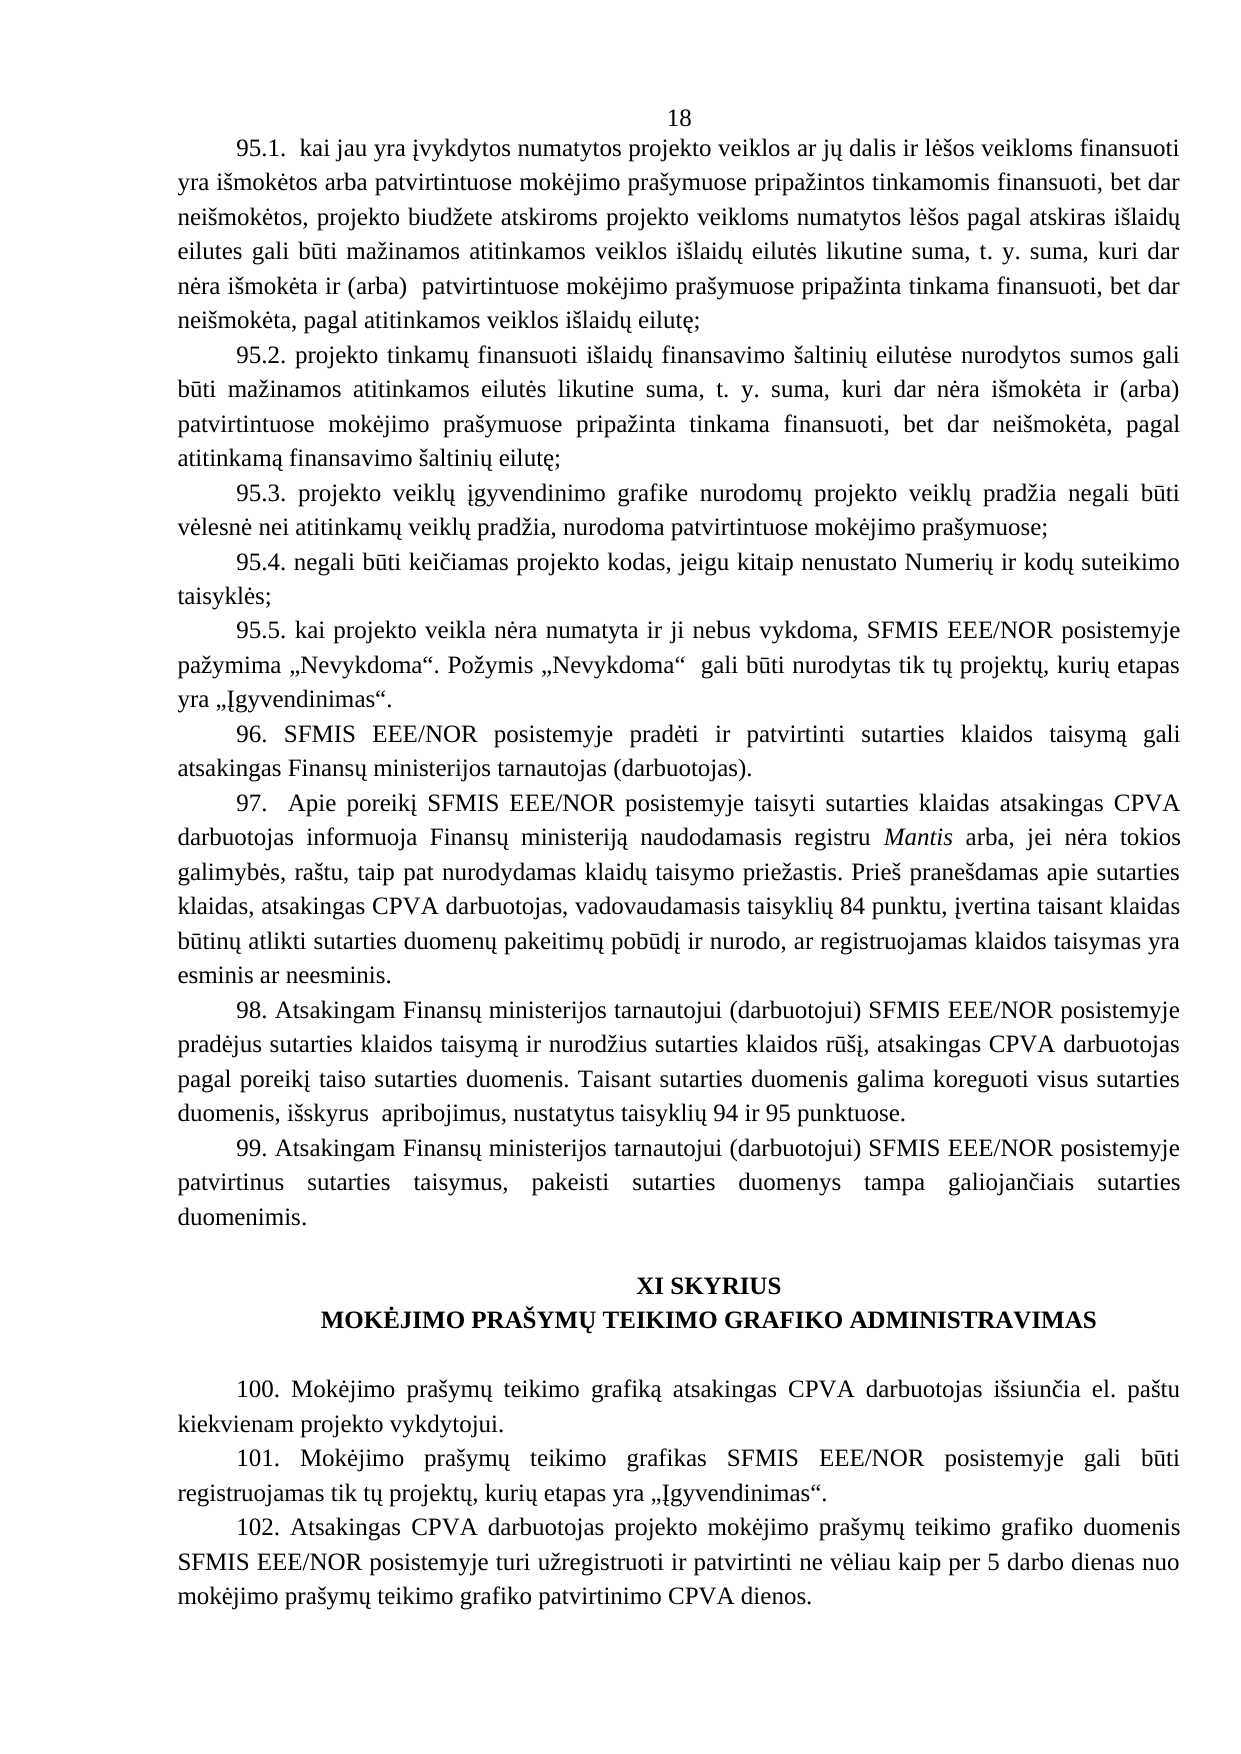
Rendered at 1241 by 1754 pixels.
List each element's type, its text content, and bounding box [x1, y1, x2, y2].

text 102. Atsakingas CPVA darbuotojas projekto mokėjimo prašymų teikimo grafiko duomenis SFMIS EEE/NOR posistemyje turi užregistruoti ir patvirtinti ne vėliau kaip per 5 darbo dienas nuo mokėjimo prašymų teikimo grafiko patvirtinimo CPVA dienos. [177, 1512, 1181, 1610]
text MOKĖJIMO PRAŠYMŲ TEIKIMO GRAFIKO ADMINISTRAVIMAS [177, 1305, 1181, 1334]
text 95.1. kai jau yra įvykdytos numatytos projekto veiklos ar jų dalis ir lėšos veikloms finansuoti yra išmokėtos arba patvirtintuose mokėjimo prašymuose pripažintos tinkamomis finansuoti, bet dar neišmokėtos, projekto biudžete atskiroms projekto veikloms numatytos lėšos pagal atskiras išlaidų eilutes gali būti mažinamos atitinkamos veiklos išlaidų eilutės likutine suma, t. y. suma, kuri dar nėra išmokėta ir (arba) patvirtintuose mokėjimo prašymuose pripažinta tinkama finansuoti, bet dar neišmokėta, pagal atitinkamos veiklos išlaidų eilutę; [177, 133, 1181, 334]
text XI SKYRIUS [177, 1271, 1181, 1299]
text 100. Mokėjimo prašymų teikimo grafiką atsakingas CPVA darbuotojas išsiunčia el. paštu kiekvienam projekto vykdytojui. [177, 1374, 1181, 1437]
text 101. Mokėjimo prašymų teikimo grafikas SFMIS EEE/NOR posistemyje gali būti registruojamas tik tų projektų, kurių etapas yra „Įgyvendinimas“. [177, 1443, 1181, 1506]
text 95.2. projekto tinkamų finansuoti išlaidų finansavimo šaltinių eilutėse nurodytos sumos gali būti mažinamos atitinkamos eilutės likutine suma, t. y. suma, kuri dar nėra išmokėta ir (arba) patvirtintuose mokėjimo prašymuose pripažinta tinkama finansuoti, bet dar neišmokėta, pagal atitinkamą finansavimo šaltinių eilutę; [177, 340, 1181, 472]
text 98. Atsakingam Finansų ministerijos tarnautojui (darbuotojui) SFMIS EEE/NOR posistemyje pradėjus sutarties klaidos taisymą ir nurodžius sutarties klaidos rūšį, atsakingas CPVA darbuotojas pagal poreikį taiso sutarties duomenis. Taisant sutarties duomenis galima koreguoti visus sutarties duomenis, išskyrus apribojimus, nustatytus taisyklių 94 ir 95 punktuose. [177, 995, 1181, 1127]
text 95.3. projekto veiklų įgyvendinimo grafike nurodomų projekto veiklų pradžia negali būti vėlesnė nei atitinkamų veiklų pradžia, nurodoma patvirtintuose mokėjimo prašymuose; [177, 478, 1181, 541]
text 95.4. negali būti keičiamas projekto kodas, jeigu kitaip nenustato Numerių ir kodų suteikimo taisyklės; [177, 547, 1181, 610]
text 96. SFMIS EEE/NOR posistemyje pradėti ir patvirtinti sutarties klaidos taisymą gali atsakingas Finansų ministerijos tarnautojas (darbuotojas). [177, 719, 1181, 782]
text 97. Apie poreikį SFMIS EEE/NOR posistemyje taisyti sutarties klaidas atsakingas CPVA darbuotojas informuoja Finansų ministeriją naudodamasis registru Mantis arba, jei nėra tokios galimybės, raštu, taip pat nurodydamas klaidų taisymo priežastis. Prieš pranešdamas apie sutarties klaidas, atsakingas CPVA darbuotojas, vadovaudamasis taisyklių 84 punktu, įvertina taisant klaidas būtinų atlikti sutarties duomenų pakeitimų pobūdį ir nurodo, ar registruojamas klaidos taisymas yra esminis ar neesminis. [177, 788, 1181, 989]
text 99. Atsakingam Finansų ministerijos tarnautojui (darbuotojui) SFMIS EEE/NOR posistemyje patvirtinus sutarties taisymus, pakeisti sutarties duomenys tampa galiojančiais sutarties duomenimis. [177, 1133, 1181, 1231]
text 95.5. kai projekto veikla nėra numatyta ir ji nebus vykdoma, SFMIS EEE/NOR posistemyje pažymima „Nevykdoma“. Požymis „Nevykdoma“ gali būti nurodytas tik tų projektų, kurių etapas yra „Įgyvendinimas“. [177, 616, 1181, 713]
